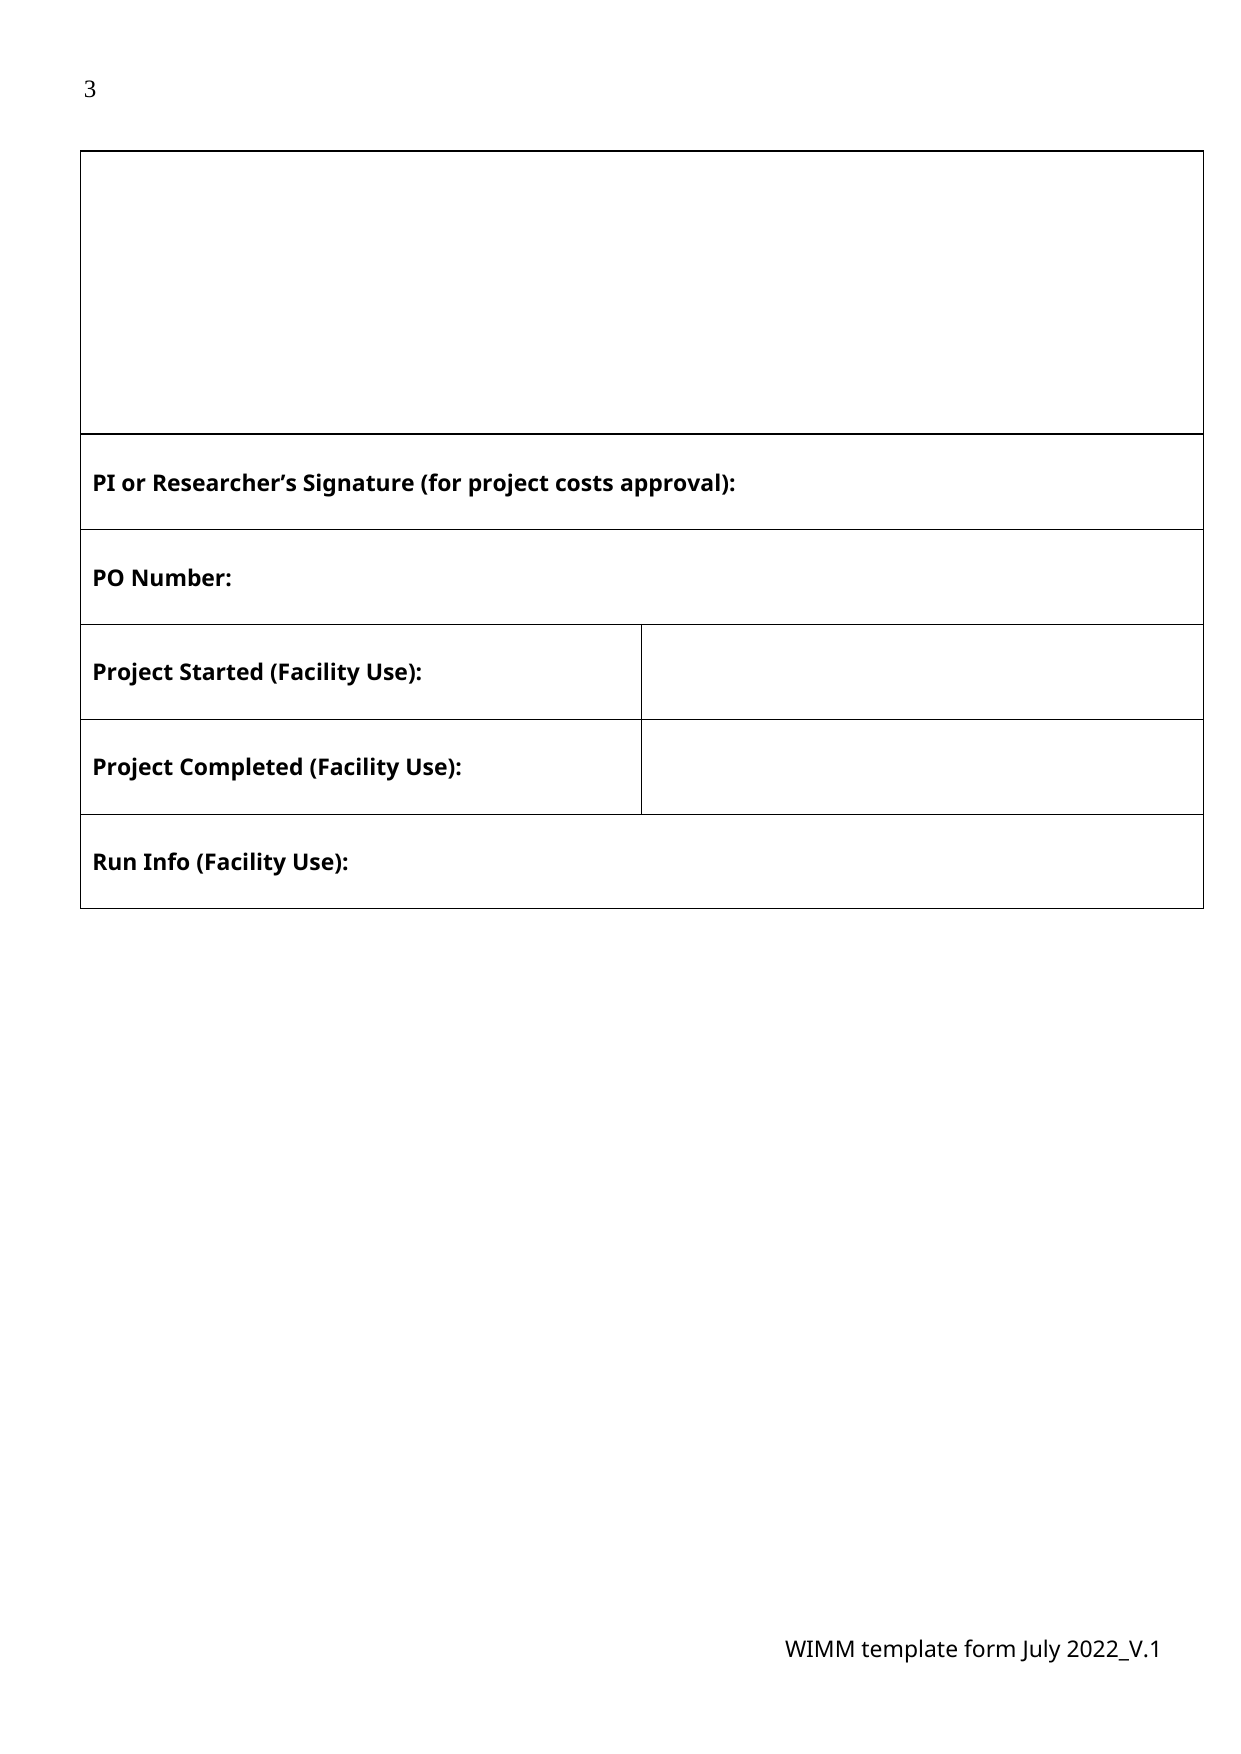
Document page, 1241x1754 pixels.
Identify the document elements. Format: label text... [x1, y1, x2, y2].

table_cell Run Info (Facility Use): [81, 815, 1203, 908]
table_cell Project Started (Facility Use): [81, 625, 641, 719]
table_cell [642, 720, 1203, 813]
table_cell [642, 625, 1203, 719]
table_cell PO Number: [81, 530, 1203, 624]
table_cell [81, 152, 1203, 433]
table_cell PI or Researcher’s Signature (for project costs approval): [81, 435, 1203, 529]
table_cell Project Completed (Facility Use): [81, 720, 641, 813]
